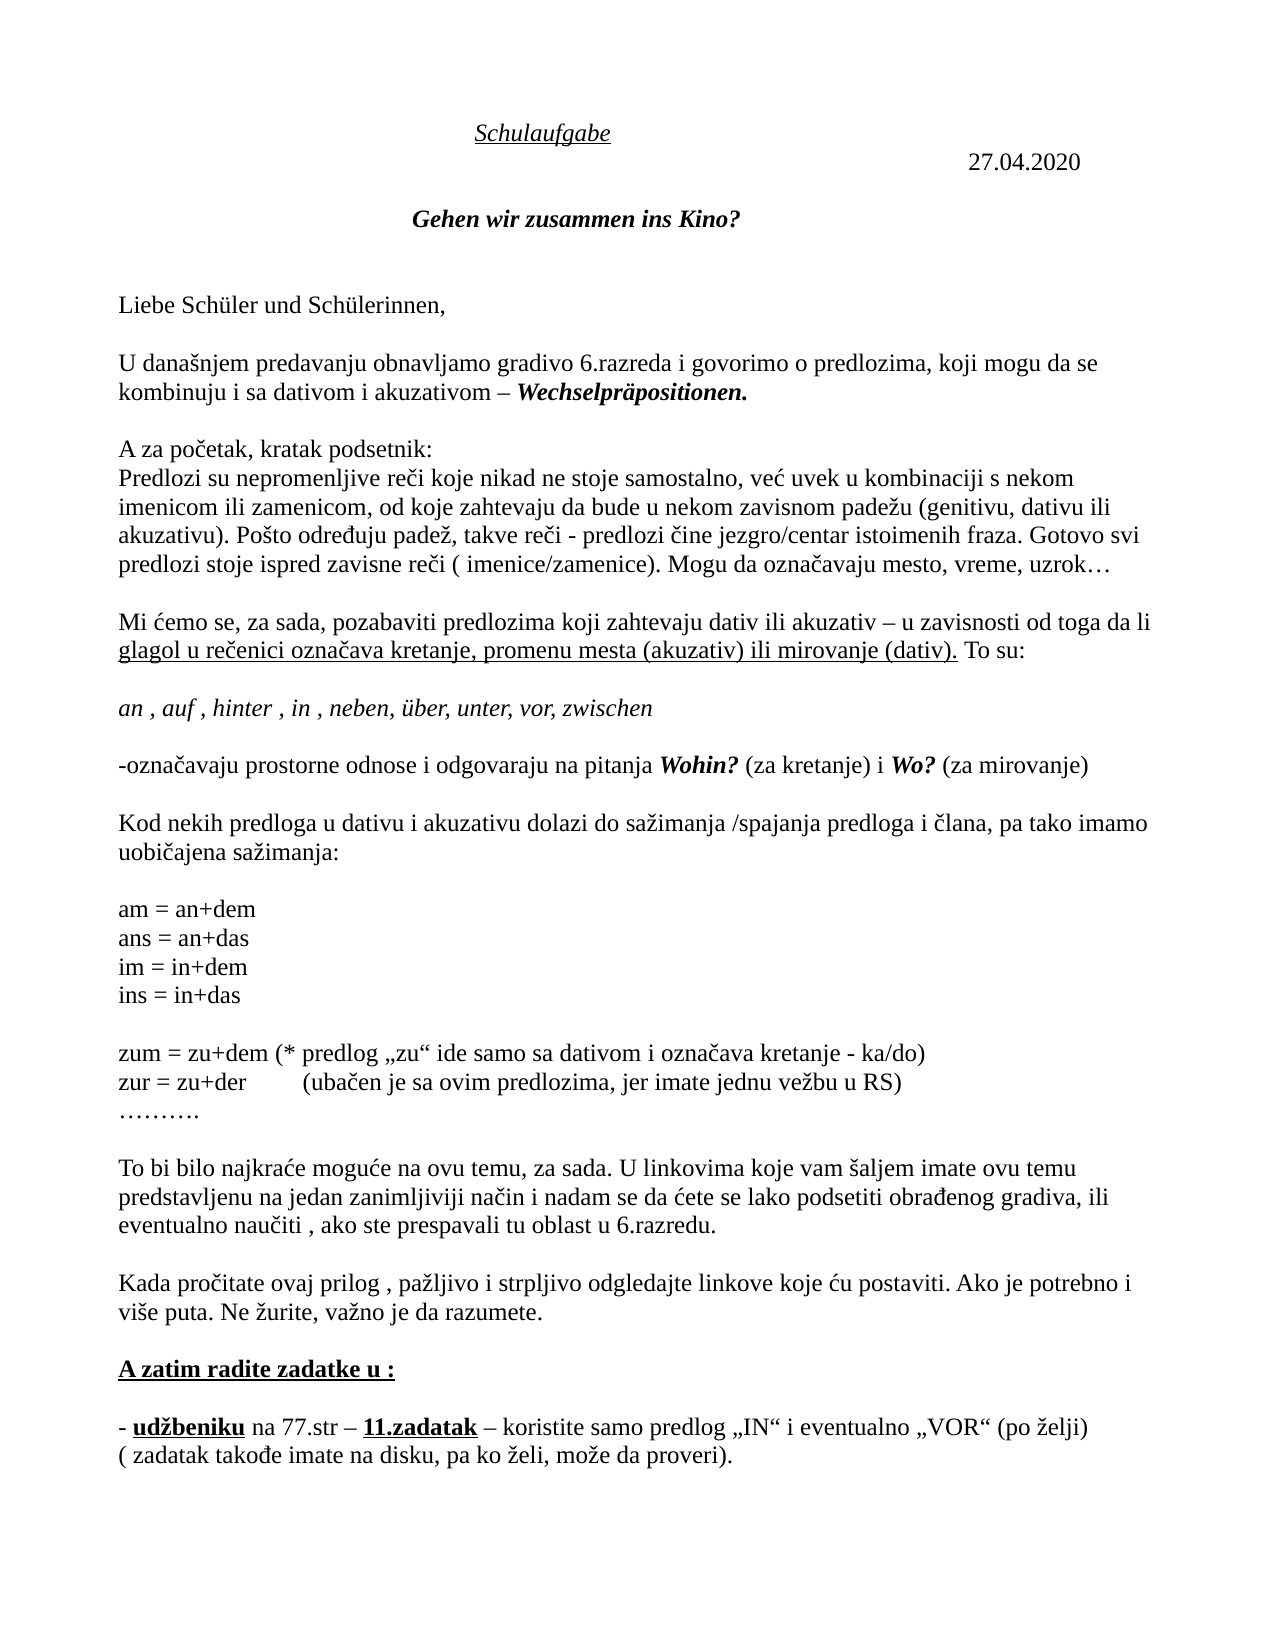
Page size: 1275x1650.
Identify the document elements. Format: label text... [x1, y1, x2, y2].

text Predlozi su nepromenljive reči koje nikad ne stoje samostalno, već uvek u kombinaciji s nekom imenicom ili zamenicom, od koje zahtevaju da bude u nekom zavisnom padežu (genitivu, dativu ili akuzativu). Pošto određuju padež, takve reči - predlozi čine jezgro/centar istoimenih fraza. Gotovo svi predlozi stoje ispred zavisne reči ( imenice/zamenice). Mogu da označavaju mesto, vreme, uzrok… [118, 463, 1157, 578]
text ( zadatak takođe imate na disku, pa ko želi, može da proveri). [118, 1441, 1157, 1469]
text im = in+dem [118, 952, 1157, 981]
text zum = zu+dem (* predlog „zu“ ide samo sa dativom i označava kretanje - ka/do) [118, 1038, 1157, 1067]
text Mi ćemo se, za sada, pozabaviti predlozima koji zahtevaju dativ ili akuzativ – u zavisnosti od toga da li glagol u rečenici označava kretanje, promenu mesta (akuzativ) ili mirovanje (dativ). To su: [118, 607, 1157, 664]
text A za početak, kratak podsetnik: [118, 434, 1157, 463]
text U današnjem predavanju obnavljamo gradivo 6.razreda i govorimo o predlozima, koji mogu da se kombinuju i sa dativom i akuzativom – Wechselpräpositionen. [118, 348, 1157, 406]
text 27.04.2020 [118, 147, 1157, 176]
text ans = an+das [118, 923, 1157, 952]
text - udžbeniku na 77.str – 11.zadatak – koristite samo predlog „IN“ i eventualno „VOR“ (po želji) [118, 1412, 1157, 1441]
text an , auf , hinter , in , neben, über, unter, vor, zwischen [118, 693, 1157, 722]
text -označavaju prostorne odnose i odgovaraju na pitanja Wohin? (za kretanje) i Wo? (za mirovanje) [118, 751, 1157, 779]
text ins = in+das [118, 981, 1157, 1009]
text am = an+dem [118, 894, 1157, 923]
text Liebe Schüler und Schülerinnen, [118, 291, 1157, 319]
text Kada pročitate ovaj prilog , pažljivo i strpljivo odgledajte linkove koje ću postaviti. Ako je potrebno i više puta. Ne žurite, važno je da razumete. [118, 1268, 1157, 1326]
text To bi bilo najkraće moguće na ovu temu, za sada. U linkovima koje vam šaljem imate ovu temu predstavljenu na jedan zanimljiviji način i nadam se da ćete se lako podsetiti obrađenog gradiva, ili eventualno naučiti , ako ste prespavali tu oblast u 6.razredu. [118, 1153, 1157, 1239]
text zur = zu+der (ubačen je sa ovim predlozima, jer imate jednu vežbu u RS) [118, 1067, 1157, 1096]
text Gehen wir zusammen ins Kino? [118, 204, 1157, 233]
text Schulaufgabe [118, 118, 1157, 147]
text Kod nekih predloga u dativu i akuzativu dolazi do sažimanja /spajanja predloga i člana, pa tako imamo uobičajena sažimanja: [118, 808, 1157, 866]
text A zatim radite zadatke u : [118, 1354, 1157, 1383]
text ………. [118, 1096, 1157, 1124]
